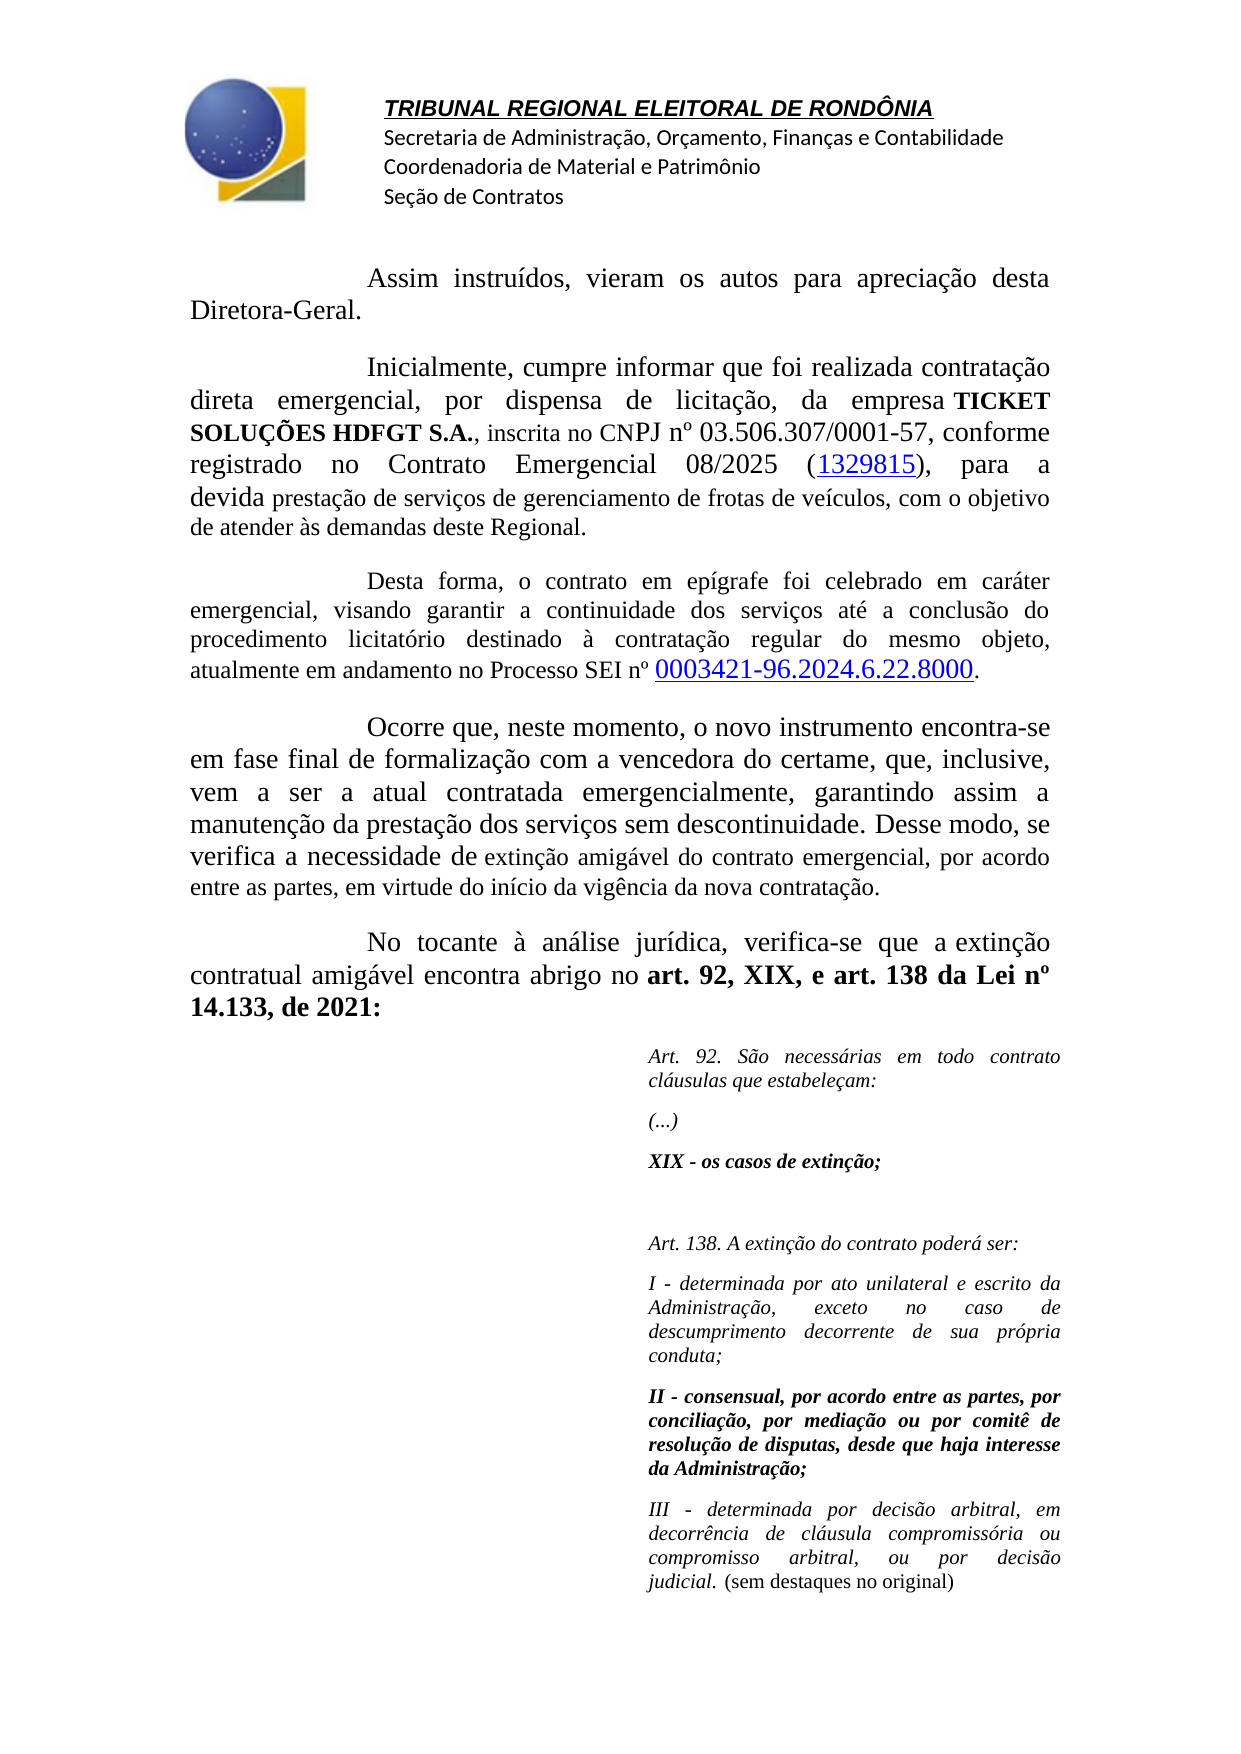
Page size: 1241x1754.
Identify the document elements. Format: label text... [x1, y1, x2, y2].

text XIX - os casos de extinção; [648, 1149, 1063, 1173]
text Assim instruídos, vieram os autos para apreciação desta Diretora-Geral. [190, 261, 1051, 325]
text II - consensual, por acordo entre as partes, por conciliação, por mediação ou por comitê de resolução de disputas, desde que haja interesse da Administração; [648, 1384, 1063, 1480]
text Inicialmente, cumpre informar que foi realizada contratação direta emergencial, por dispensa de licitação, da empresa TICKET SOLUÇÕES HDFGT S.A., inscrita no CNPJ nº 03.506.307/0001-57, conforme registrado no Contrato Emergencial 08/2025 (1329815), para a devida prestação de serviços de gerenciamento de frotas de veículos, com o objetivo de atender às demandas deste Regional. [190, 350, 1051, 541]
text Desta forma, o contrato em epígrafe foi celebrado em caráter emergencial, visando garantir a continuidade dos serviços até a conclusão do procedimento licitatório destinado à contratação regular do mesmo objeto, atualmente em andamento no Processo SEI nº 0003421-96.2024.6.22.8000. [190, 566, 1051, 685]
text Art. 92. São necessárias em todo contrato cláusulas que estabeleçam: [648, 1043, 1063, 1092]
text (...) [648, 1108, 1063, 1132]
text Art. 138. A extinção do contrato poderá ser: [648, 1231, 1063, 1254]
text No tocante à análise jurídica, verifica-se que a extinção contratual amigável encontra abrigo no art. 92, XIX, e art. 138 da Lei nº 14.133, de 2021: [190, 926, 1051, 1023]
text Ocorre que, neste momento, o novo instrumento encontra-se em fase final de formalização com a vencedora do certame, que, inclusive, vem a ser a atual contratada emergencialmente, garantindo assim a manutenção da prestação dos serviços sem descontinuidade. Desse modo, se verifica a necessidade de extinção amigável do contrato emergencial, por acordo entre as partes, em virtude do início da vigência da nova contratação. [190, 710, 1051, 901]
text III - determinada por decisão arbitral, em decorrência de cláusula compromissória ou compromisso arbitral, ou por decisão judicial. (sem destaques no original) [648, 1497, 1063, 1593]
text I - determinada por ato unilateral e escrito da Administração, exceto no caso de descumprimento decorrente de sua própria conduta; [648, 1271, 1063, 1367]
